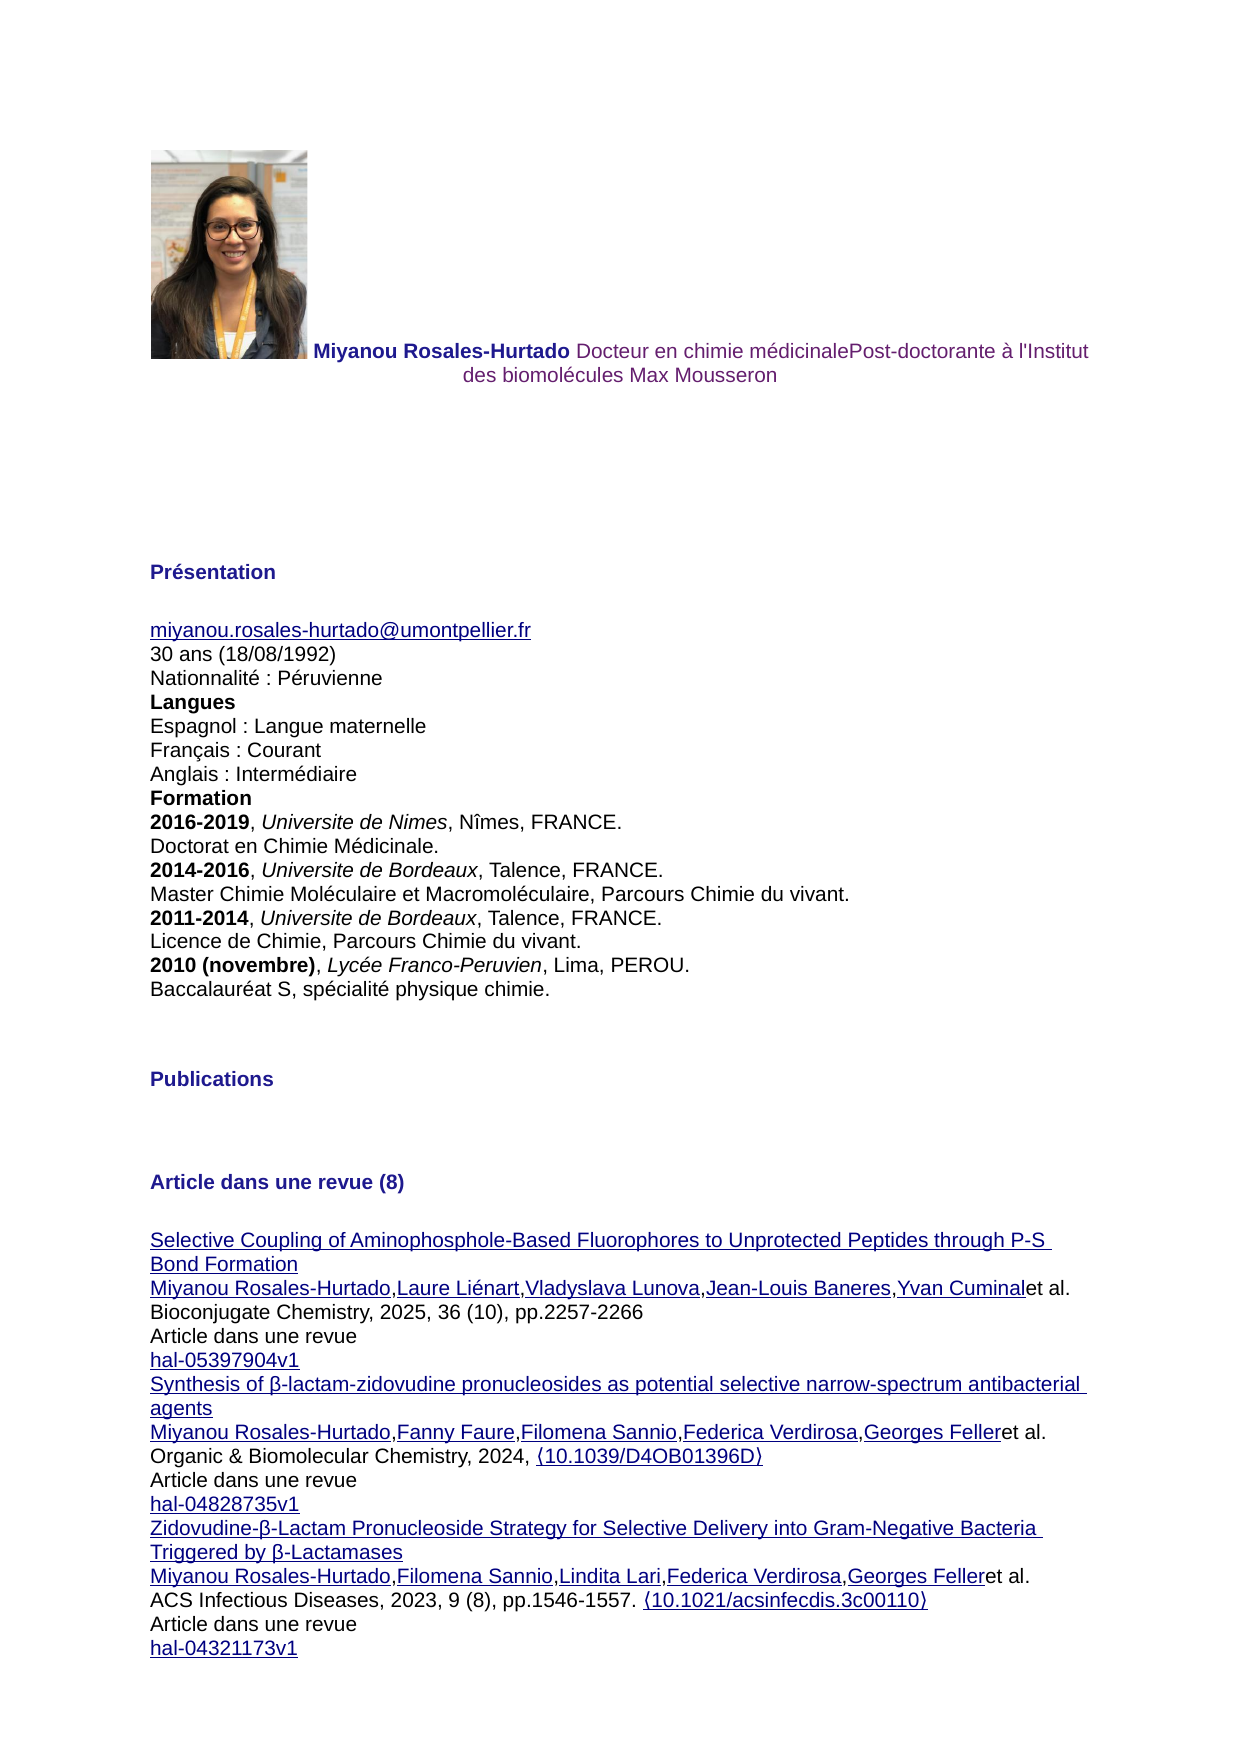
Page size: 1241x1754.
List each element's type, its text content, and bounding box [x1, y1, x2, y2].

subtitle Miyanou Rosales-Hurtado Docteur en chimie médicinalePost-doctorante à l'Institut des biomolécules Max Mousseron [150, 150, 1090, 387]
text Doctorat en Chimie Médicinale. [150, 833, 1090, 857]
table_cell Zidovudine-β-Lactam Pronucleoside Strategy for Selective Delivery into Gram-Negative Bacteria Triggered by β-Lactamases Miyanou Rosales-Hurtado,Filomena Sannio,Lindita Lari,Federica Verdirosa,Georges Felleret al. ACS Infectious Diseases, 2023, 9 (8), pp.1546-1557. ⟨10.1021/acsinfecdis.3c00110⟩ Article dans une revue hal-04321173v1 [150, 1516, 1090, 1659]
subtitle Article dans une revue (8) [150, 1170, 1090, 1194]
text 2016-2019, Universite de Nimes, Nîmes, FRANCE. [150, 809, 1090, 833]
text Langues [150, 690, 1090, 714]
table_cell Synthesis of β-lactam-zidovudine pronucleosides as potential selective narrow-spectrum antibacterial agents Miyanou Rosales-Hurtado,Fanny Faure,Filomena Sannio,Federica Verdirosa,Georges Felleret al. Organic & Biomolecular Chemistry, 2024, ⟨10.1039/D4OB01396D⟩ Article dans une revue hal-04828735v1 [150, 1372, 1090, 1516]
text Master Chimie Moléculaire et Macromoléculaire, Parcours Chimie du vivant. [150, 881, 1090, 905]
subtitle Présentation [150, 559, 1090, 583]
text Formation [150, 786, 1090, 809]
text Nationnalité : Péruvienne [150, 666, 1090, 690]
text Espagnol : Langue maternelle [150, 714, 1090, 738]
text Français : Courant [150, 738, 1090, 762]
text 2011-2014, Universite de Bordeaux, Talence, FRANCE. [150, 905, 1090, 929]
text Baccalauréat S, spécialité physique chimie. [150, 977, 1090, 1001]
text 30 ans (18/08/1992) [150, 642, 1090, 666]
text 2014-2016, Universite de Bordeaux, Talence, FRANCE. [150, 857, 1090, 881]
text Anglais : Intermédiaire [150, 762, 1090, 786]
table_header Selective Coupling of Aminophosphole-Based Fluorophores to Unprotected Peptides through P-S Bond Formation Miyanou Rosales-Hurtado,Laure Liénart,Vladyslava Lunova,Jean-Louis Baneres,Yvan Cuminalet al. Bioconjugate Chemistry, 2025, 36 (10), pp.2257-2266 Article dans une revue hal-05397904v1 [150, 1228, 1090, 1372]
picture [151, 150, 308, 359]
text Licence de Chimie, Parcours Chimie du vivant. [150, 929, 1090, 953]
subtitle Publications [150, 1067, 1090, 1091]
text miyanou.rosales-hurtado@umontpellier.fr [150, 618, 1090, 642]
text 2010 (novembre), Lycée Franco-Peruvien, Lima, PEROU. [150, 953, 1090, 977]
